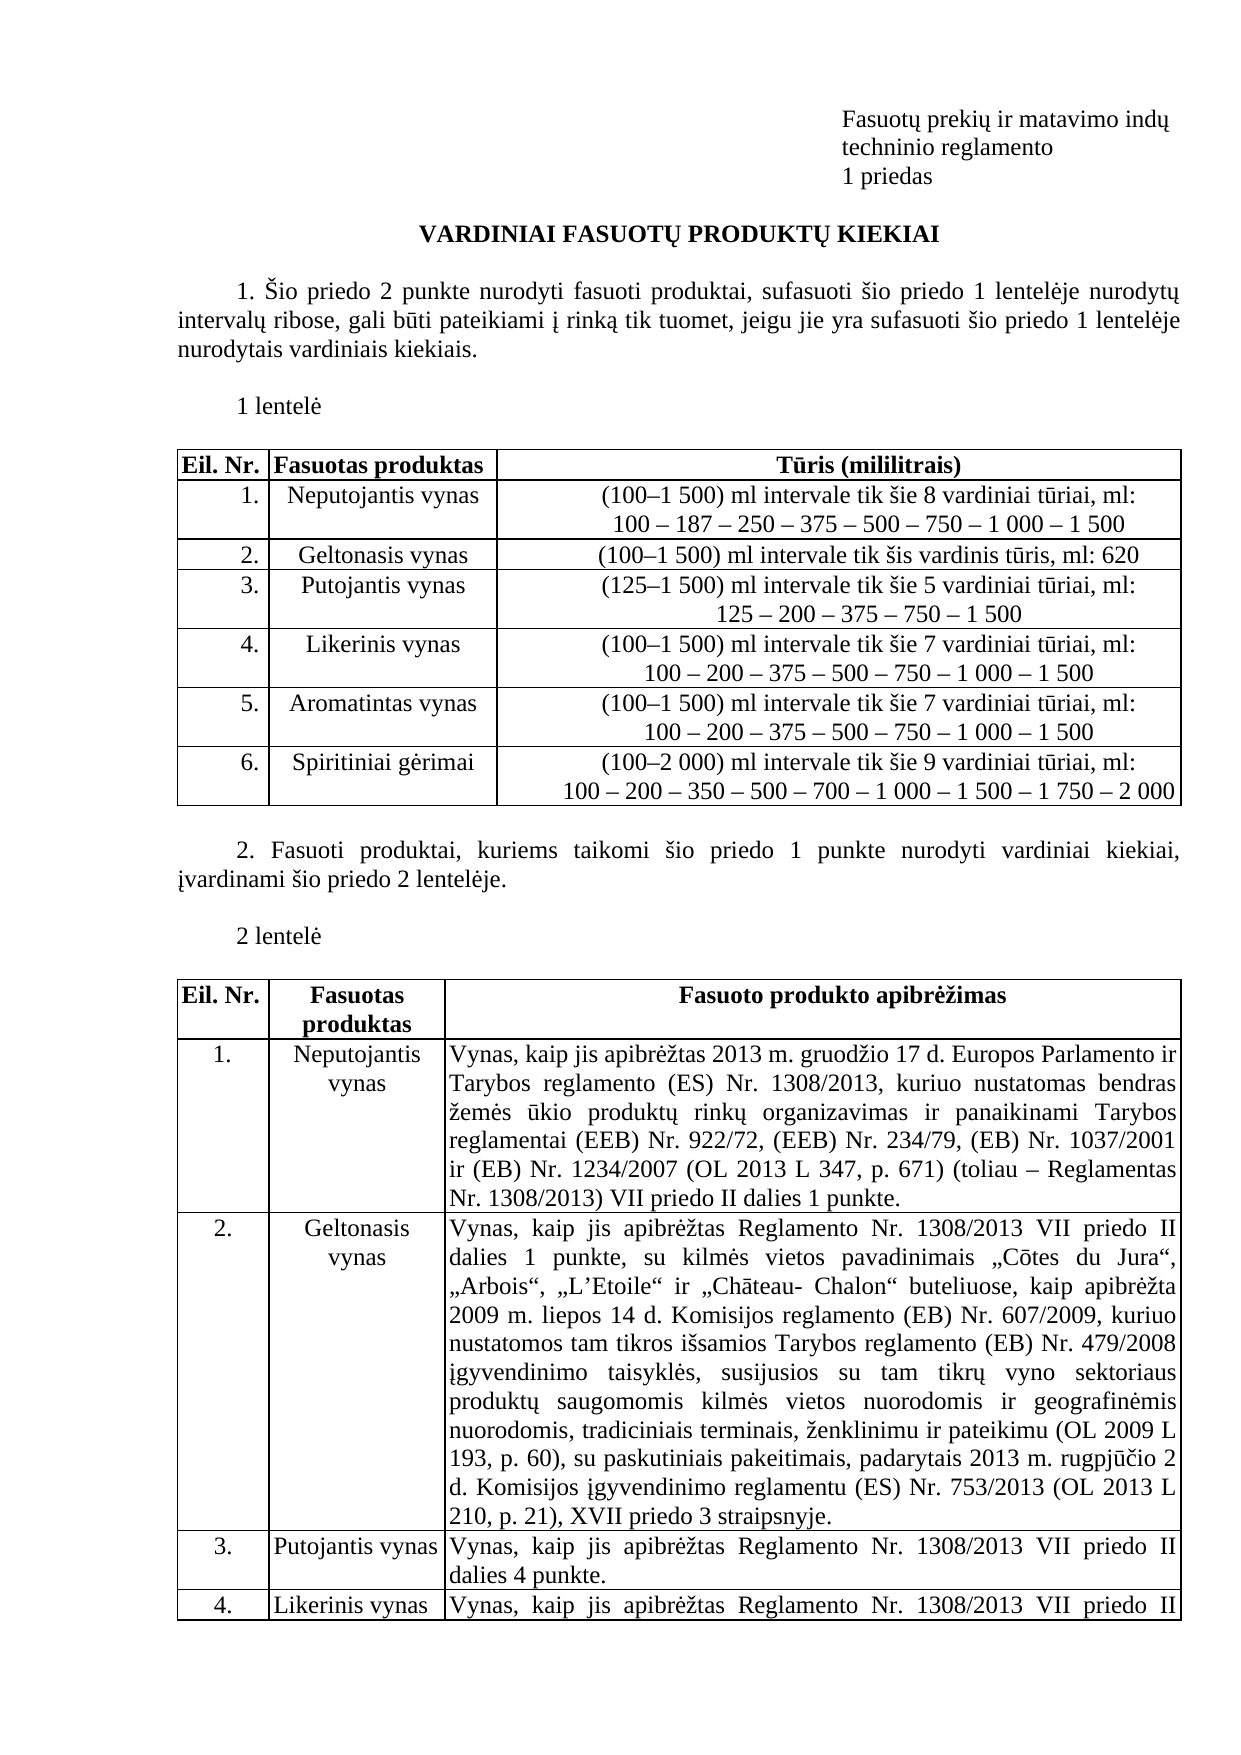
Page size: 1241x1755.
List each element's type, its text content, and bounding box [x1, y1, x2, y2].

table_cell 6. [178, 747, 268, 805]
table_cell Spiritiniai gėrimai [270, 747, 496, 805]
table_cell 4. [178, 1590, 268, 1619]
table_cell Putojantis vynas [270, 570, 496, 627]
table_cell Geltonasis vynas [270, 1213, 444, 1530]
table_header Fasuotas produktas [270, 980, 444, 1038]
table_cell (125–1 500) ml intervale tik šie 5 vardiniai tūriai, ml: 125 – 200 – 375 – 750 – 1 500 [498, 570, 1180, 627]
table_cell Likerinis vynas [270, 1590, 444, 1619]
text 1 lentelė [177, 391, 1181, 420]
table_cell Vynas, kaip jis apibrėžtas 2013 m. gruodžio 17 d. Europos Parlamento ir Tarybos reglamento (ES) Nr. 1308/2013, kuriuo nustatomas bendras žemės ūkio produktų rinkų organizavimas ir panaikinami Tarybos reglamentai (EEB) Nr. 922/72, (EEB) Nr. 234/79, (EB) Nr. 1037/2001 ir (EB) Nr. 1234/2007 (OL 2013 L 347, p. 671) (toliau – Reglamentas Nr. 1308/2013) VII priedo II dalies 1 punkte. [446, 1040, 1180, 1212]
table_header Eil. Nr. [178, 450, 268, 479]
table_cell 1. [178, 481, 268, 538]
text 2 lentelė [177, 921, 1181, 950]
table_header Eil. Nr. [178, 980, 268, 1038]
table_cell 5. [178, 688, 268, 746]
table_cell 2. [178, 1213, 268, 1530]
table_cell 2. [178, 540, 268, 568]
table_cell 4. [178, 629, 268, 687]
table_cell (100–2 000) ml intervale tik šie 9 vardiniai tūriai, ml: 100 – 200 – 350 – 500 – 700 – 1 000 – 1 500 – 1 750 – 2 000 [498, 747, 1180, 805]
table_header Fasuotas produktas [270, 450, 496, 479]
table_header Fasuoto produkto apibrėžimas [446, 980, 1180, 1038]
table_cell Vynas, kaip jis apibrėžtas Reglamento Nr. 1308/2013 VII priedo II dalies 4 punkte. [446, 1531, 1180, 1589]
text 1 priedas [783, 161, 1181, 190]
text 1. Šio priedo 2 punkte nurodyti fasuoti produktai, sufasuoti šio priedo 1 lentelėje nurodytų intervalų ribose, gali būti pateikiami į rinką tik tuomet, jeigu jie yra sufasuoti šio priedo 1 lentelėje nurodytais vardiniais kiekiais. [177, 276, 1181, 362]
text VARDINIAI FASUOTŲ PRODUKTŲ KIEKIAI [177, 219, 1181, 247]
table_cell Geltonasis vynas [270, 540, 496, 568]
table_cell Vynas, kaip jis apibrėžtas Reglamento Nr. 1308/2013 VII priedo II [446, 1590, 1180, 1619]
table_cell (100–1 500) ml intervale tik šis vardinis tūris, ml: 620 [498, 540, 1180, 568]
text 2. Fasuoti produktai, kuriems taikomi šio priedo 1 punkte nurodyti vardiniai kiekiai, įvardinami šio priedo 2 lentelėje. [177, 835, 1181, 892]
table_cell 1. [178, 1040, 268, 1212]
table_cell (100–1 500) ml intervale tik šie 7 vardiniai tūriai, ml: 100 – 200 – 375 – 500 – 750 – 1 000 – 1 500 [498, 688, 1180, 746]
table_cell Aromatintas vynas [270, 688, 496, 746]
table_cell Likerinis vynas [270, 629, 496, 687]
text Fasuotų prekių ir matavimo indų [783, 104, 1181, 132]
table_cell (100–1 500) ml intervale tik šie 8 vardiniai tūriai, ml: 100 – 187 – 250 – 375 – 500 – 750 – 1 000 – 1 500 [498, 481, 1180, 538]
text techninio reglamento [783, 132, 1181, 161]
table_cell Neputojantis vynas [270, 481, 496, 538]
table_cell 3. [178, 570, 268, 627]
table_cell 3. [178, 1531, 268, 1589]
table_cell (100–1 500) ml intervale tik šie 7 vardiniai tūriai, ml: 100 – 200 – 375 – 500 – 750 – 1 000 – 1 500 [498, 629, 1180, 687]
table_cell Neputojantis vynas [270, 1040, 444, 1212]
table_cell Vynas, kaip jis apibrėžtas Reglamento Nr. 1308/2013 VII priedo II dalies 1 punkte, su kilmės vietos pavadinimais „Cōtes du Jura“, „Arbois“, „L’Etoile“ ir „Chāteau- Chalon“ buteliuose, kaip apibrėžta 2009 m. liepos 14 d. Komisijos reglamento (EB) Nr. 607/2009, kuriuo nustatomos tam tikros išsamios Tarybos reglamento (EB) Nr. 479/2008 įgyvendinimo taisyklės, susijusios su tam tikrų vyno sektoriaus produktų saugomomis kilmės vietos nuorodomis ir geografinėmis nuorodomis, tradiciniais terminais, ženklinimu ir pateikimu (OL 2009 L 193, p. 60), su paskutiniais pakeitimais, padarytais 2013 m. rugpjūčio 2 d. Komisijos įgyvendinimo reglamentu (ES) Nr. 753/2013 (OL 2013 L 210, p. 21), XVII priedo 3 straipsnyje. [446, 1213, 1180, 1530]
table_header Tūris (mililitrais) [498, 450, 1180, 479]
table_cell Putojantis vynas [270, 1531, 444, 1589]
